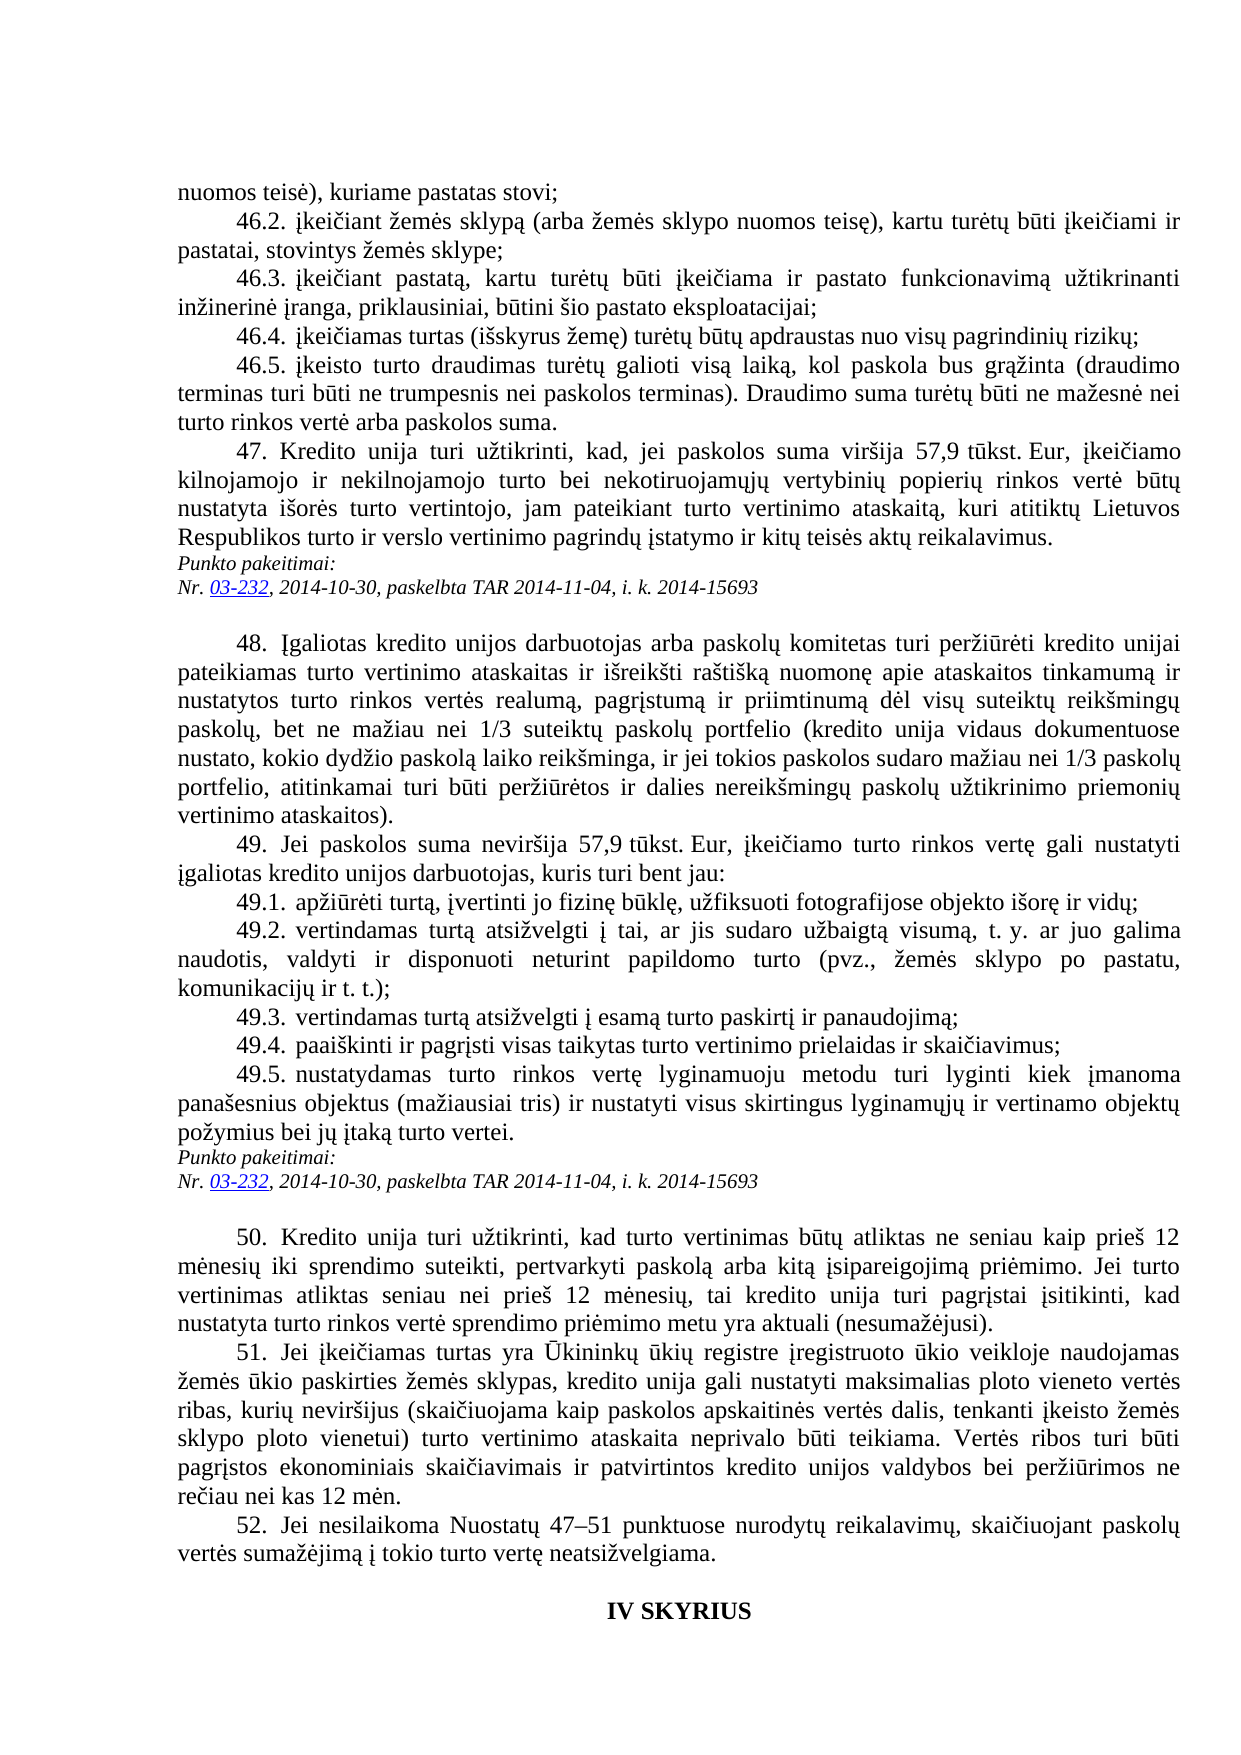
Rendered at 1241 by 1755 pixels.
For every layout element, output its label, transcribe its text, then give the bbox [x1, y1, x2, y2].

text 49.5. nustatydamas turto rinkos vertę lyginamuoju metodu turi lyginti kiek įmanoma panašesnius objektus (mažiausiai tris) ir nustatyti visus skirtingus lyginamųjų ir vertinamo objektų požymius bei jų įtaką turto vertei. [177, 1059, 1181, 1145]
text 49. Jei paskolos suma neviršija 57,9 tūkst. Eur, įkeičiamo turto rinkos vertę gali nustatyti įgaliotas kredito unijos darbuotojas, kuris turi bent jau: [177, 829, 1181, 887]
text 46.2. įkeičiant žemės sklypą (arba žemės sklypo nuomos teisę), kartu turėtų būti įkeičiami ir pastatai, stovintys žemės sklype; [177, 206, 1181, 263]
text 49.1. apžiūrėti turtą, įvertinti jo fizinę būklę, užfiksuoti fotografijose objekto išorę ir vidų; [177, 887, 1181, 915]
text Nr. 03-232, 2014-10-30, paskelbta TAR 2014-11-04, i. k. 2014-15693 [177, 1169, 1181, 1193]
text Nr. 03-232, 2014-10-30, paskelbta TAR 2014-11-04, i. k. 2014-15693 [177, 575, 1181, 599]
text 48. Įgaliotas kredito unijos darbuotojas arba paskolų komitetas turi peržiūrėti kredito unijai pateikiamas turto vertinimo ataskaitas ir išreikšti raštišką nuomonę apie ataskaitos tinkamumą ir nustatytos turto rinkos vertės realumą, pagrįstumą ir priimtinumą dėl visų suteiktų reikšmingų paskolų, bet ne mažiau nei 1/3 suteiktų paskolų portfelio (kredito unija vidaus dokumentuose nustato, kokio dydžio paskolą laiko reikšminga, ir jei tokios paskolos sudaro mažiau nei 1/3 paskolų portfelio, atitinkamai turi būti peržiūrėtos ir dalies nereikšmingų paskolų užtikrinimo priemonių vertinimo ataskaitos). [177, 628, 1181, 829]
text IV SKYRIUS [177, 1596, 1181, 1625]
text Punkto pakeitimai: [177, 1145, 1181, 1169]
text 46.3. įkeičiant pastatą, kartu turėtų būti įkeičiama ir pastato funkcionavimą užtikrinanti inžinerinė įranga, priklausiniai, būtini šio pastato eksploatacijai; [177, 263, 1181, 321]
text 50. Kredito unija turi užtikrinti, kad turto vertinimas būtų atliktas ne seniau kaip prieš 12 mėnesių iki sprendimo suteikti, pertvarkyti paskolą arba kitą įsipareigojimą priėmimo. Jei turto vertinimas atliktas seniau nei prieš 12 mėnesių, tai kredito unija turi pagrįstai įsitikinti, kad nustatyta turto rinkos vertė sprendimo priėmimo metu yra aktuali (nesumažėjusi). [177, 1222, 1181, 1337]
text 46.4. įkeičiamas turtas (išskyrus žemę) turėtų būtų apdraustas nuo visų pagrindinių rizikų; [177, 321, 1181, 350]
text 49.3. vertindamas turtą atsižvelgti į esamą turto paskirtį ir panaudojimą; [177, 1002, 1181, 1030]
text 46.5. įkeisto turto draudimas turėtų galioti visą laiką, kol paskola bus grąžinta (draudimo terminas turi būti ne trumpesnis nei paskolos terminas). Draudimo suma turėtų būti ne mažesnė nei turto rinkos vertė arba paskolos suma. [177, 350, 1181, 436]
text 52. Jei nesilaikoma Nuostatų 47–51 punktuose nurodytų reikalavimų, skaičiuojant paskolų vertės sumažėjimą į tokio turto vertę neatsižvelgiama. [177, 1510, 1181, 1567]
text Punkto pakeitimai: [177, 551, 1181, 575]
text 49.2. vertindamas turtą atsižvelgti į tai, ar jis sudaro užbaigtą visumą, t. y. ar juo galima naudotis, valdyti ir disponuoti neturint papildomo turto (pvz., žemės sklypo po pastatu, komunikacijų ir t. t.); [177, 915, 1181, 1002]
text 49.4. paaiškinti ir pagrįsti visas taikytas turto vertinimo prielaidas ir skaičiavimus; [177, 1030, 1181, 1059]
text 47. Kredito unija turi užtikrinti, kad, jei paskolos suma viršija 57,9 tūkst. Eur, įkeičiamo kilnojamojo ir nekilnojamojo turto bei nekotiruojamųjų vertybinių popierių rinkos vertė būtų nustatyta išorės turto vertintojo, jam pateikiant turto vertinimo ataskaitą, kuri atitiktų Lietuvos Respublikos turto ir verslo vertinimo pagrindų įstatymo ir kitų teisės aktų reikalavimus. [177, 436, 1181, 551]
text 51. Jei įkeičiamas turtas yra Ūkininkų ūkių registre įregistruoto ūkio veikloje naudojamas žemės ūkio paskirties žemės sklypas, kredito unija gali nustatyti maksimalias ploto vieneto vertės ribas, kurių neviršijus (skaičiuojama kaip paskolos apskaitinės vertės dalis, tenkanti įkeisto žemės sklypo ploto vienetui) turto vertinimo ataskaita neprivalo būti teikiama. Vertės ribos turi būti pagrįstos ekonominiais skaičiavimais ir patvirtintos kredito unijos valdybos bei peržiūrimos ne rečiau nei kas 12 mėn. [177, 1337, 1181, 1510]
text nuomos teisė), kuriame pastatas stovi; [177, 177, 1181, 206]
